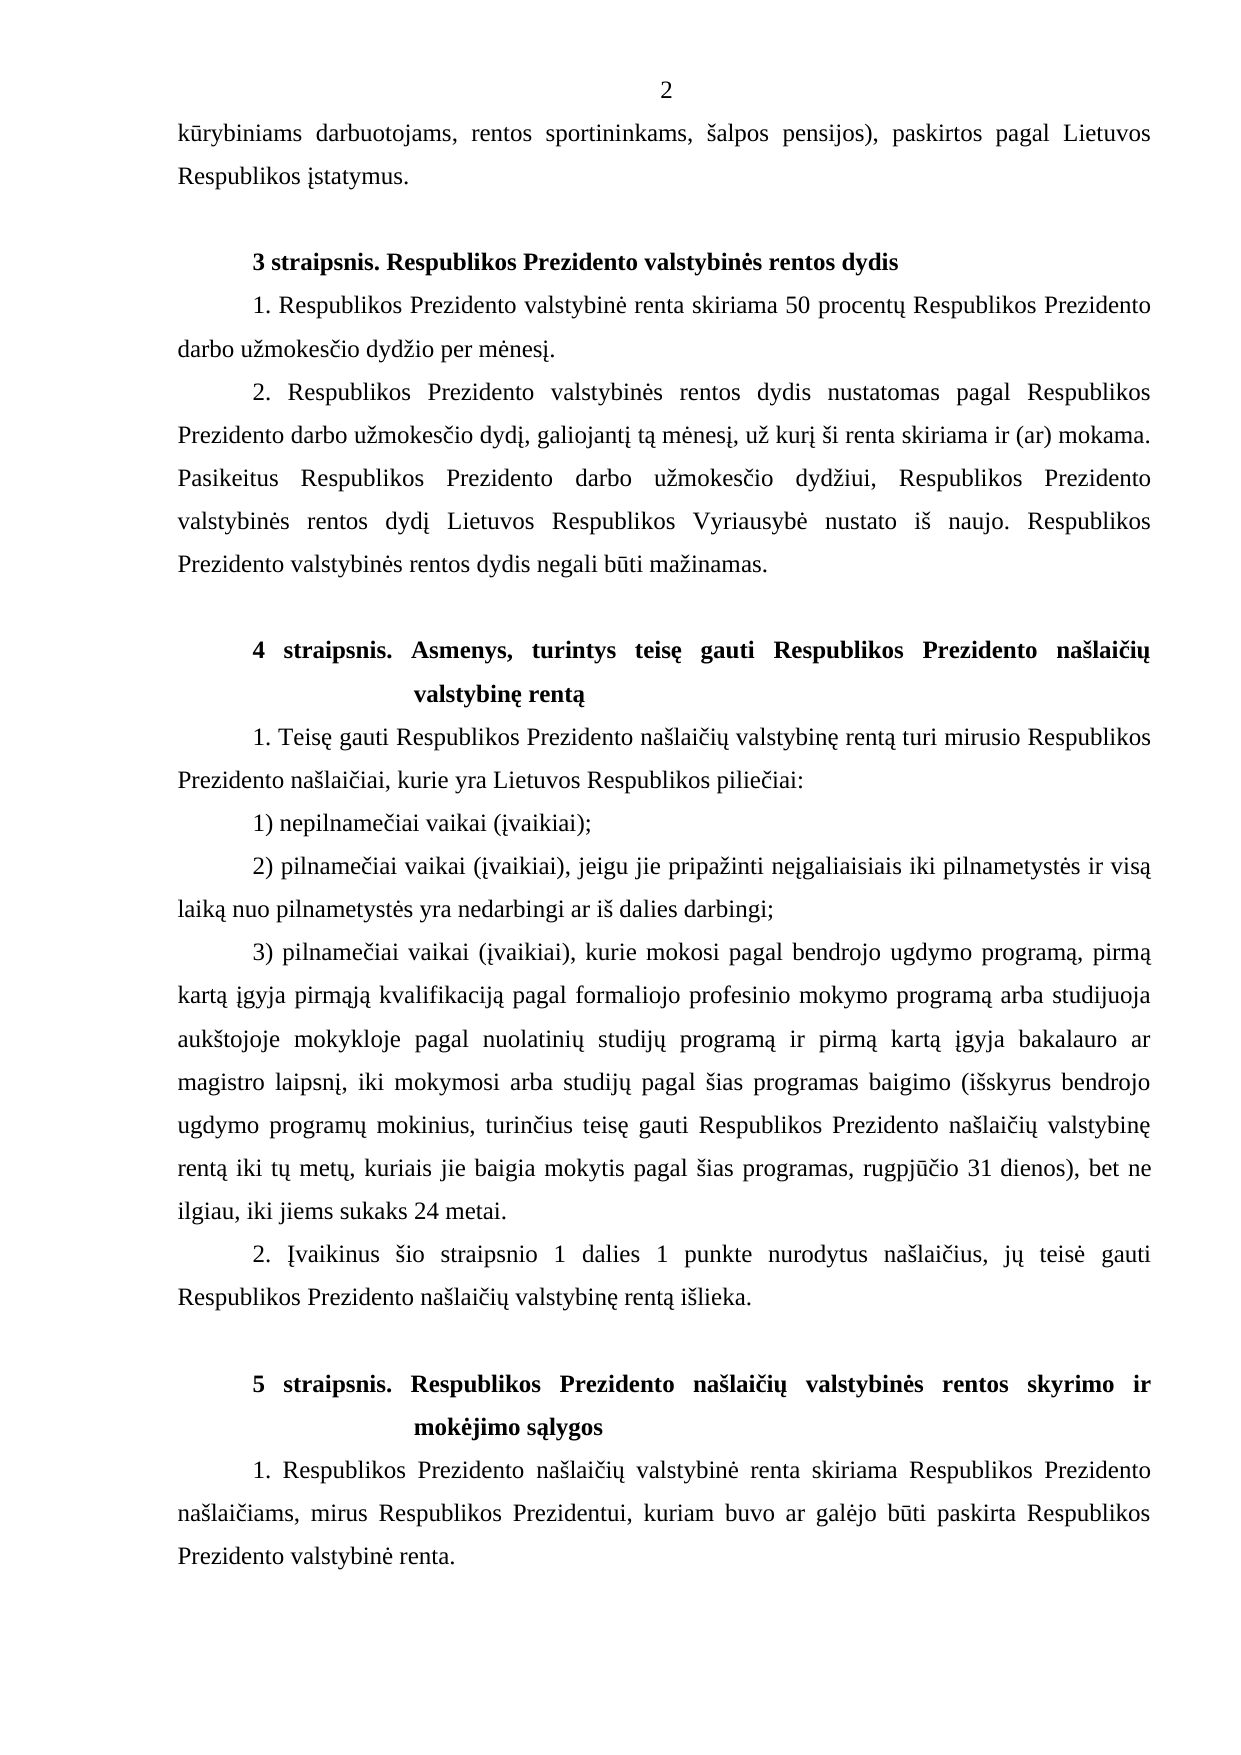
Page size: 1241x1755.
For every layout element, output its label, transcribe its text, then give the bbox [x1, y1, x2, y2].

text 1) nepilnamečiai vaikai (įvaikiai); [177, 808, 1152, 837]
text 2. Respublikos Prezidento valstybinės rentos dydis nustatomas pagal Respublikos Prezidento darbo užmokesčio dydį, galiojantį tą mėnesį, už kurį ši renta skiriama ir (ar) mokama. Pasikeitus Respublikos Prezidento darbo užmokesčio dydžiui, Respublikos Prezidento valstybinės rentos dydį Lietuvos Respublikos Vyriausybė nustato iš naujo. Respublikos Prezidento valstybinės rentos dydis negali būti mažinamas. [177, 377, 1152, 578]
text 2. Įvaikinus šio straipsnio 1 dalies 1 punkte nurodytus našlaičius, jų teisė gauti Respublikos Prezidento našlaičių valstybinę rentą išlieka. [177, 1239, 1152, 1311]
text 1. Respublikos Prezidento valstybinė renta skiriama 50 procentų Respublikos Prezidento darbo užmokesčio dydžio per mėnesį. [177, 291, 1152, 362]
text 2) pilnamečiai vaikai (įvaikiai), jeigu jie pripažinti neįgaliaisiais iki pilnametystės ir visą laiką nuo pilnametystės yra nedarbingi ar iš dalies darbingi; [177, 851, 1152, 923]
text 3) pilnamečiai vaikai (įvaikiai), kurie mokosi pagal bendrojo ugdymo programą, pirmą kartą įgyja pirmąją kvalifikaciją pagal formaliojo profesinio mokymo programą arba studijuoja aukštojoje mokykloje pagal nuolatinių studijų programą ir pirmą kartą įgyja bakalauro ar magistro laipsnį, iki mokymosi arba studijų pagal šias programas baigimo (išskyrus bendrojo ugdymo programų mokinius, turinčius teisę gauti Respublikos Prezidento našlaičių valstybinę rentą iki tų metų, kuriais jie baigia mokytis pagal šias programas, rugpjūčio 31 dienos), bet ne ilgiau, iki jiems sukaks 24 metai. [177, 937, 1152, 1225]
text kūrybiniams darbuotojams, rentos sportininkams, šalpos pensijos), paskirtos pagal Lietuvos Respublikos įstatymus. [177, 118, 1152, 190]
text 1. Respublikos Prezidento našlaičių valstybinė renta skiriama Respublikos Prezidento našlaičiams, mirus Respublikos Prezidentui, kuriam buvo ar galėjo būti paskirta Respublikos Prezidento valstybinė renta. [177, 1455, 1152, 1570]
text 5 straipsnis. Respublikos Prezidento našlaičių valstybinės rentos skyrimo ir mokėjimo sąlygos [252, 1369, 1152, 1441]
text 4 straipsnis. Asmenys, turintys teisę gauti Respublikos Prezidento našlaičių valstybinę rentą [252, 636, 1152, 707]
text 3 straipsnis. Respublikos Prezidento valstybinės rentos dydis [177, 247, 1152, 276]
text 1. Teisę gauti Respublikos Prezidento našlaičių valstybinę rentą turi mirusio Respublikos Prezidento našlaičiai, kurie yra Lietuvos Respublikos piliečiai: [177, 722, 1152, 794]
